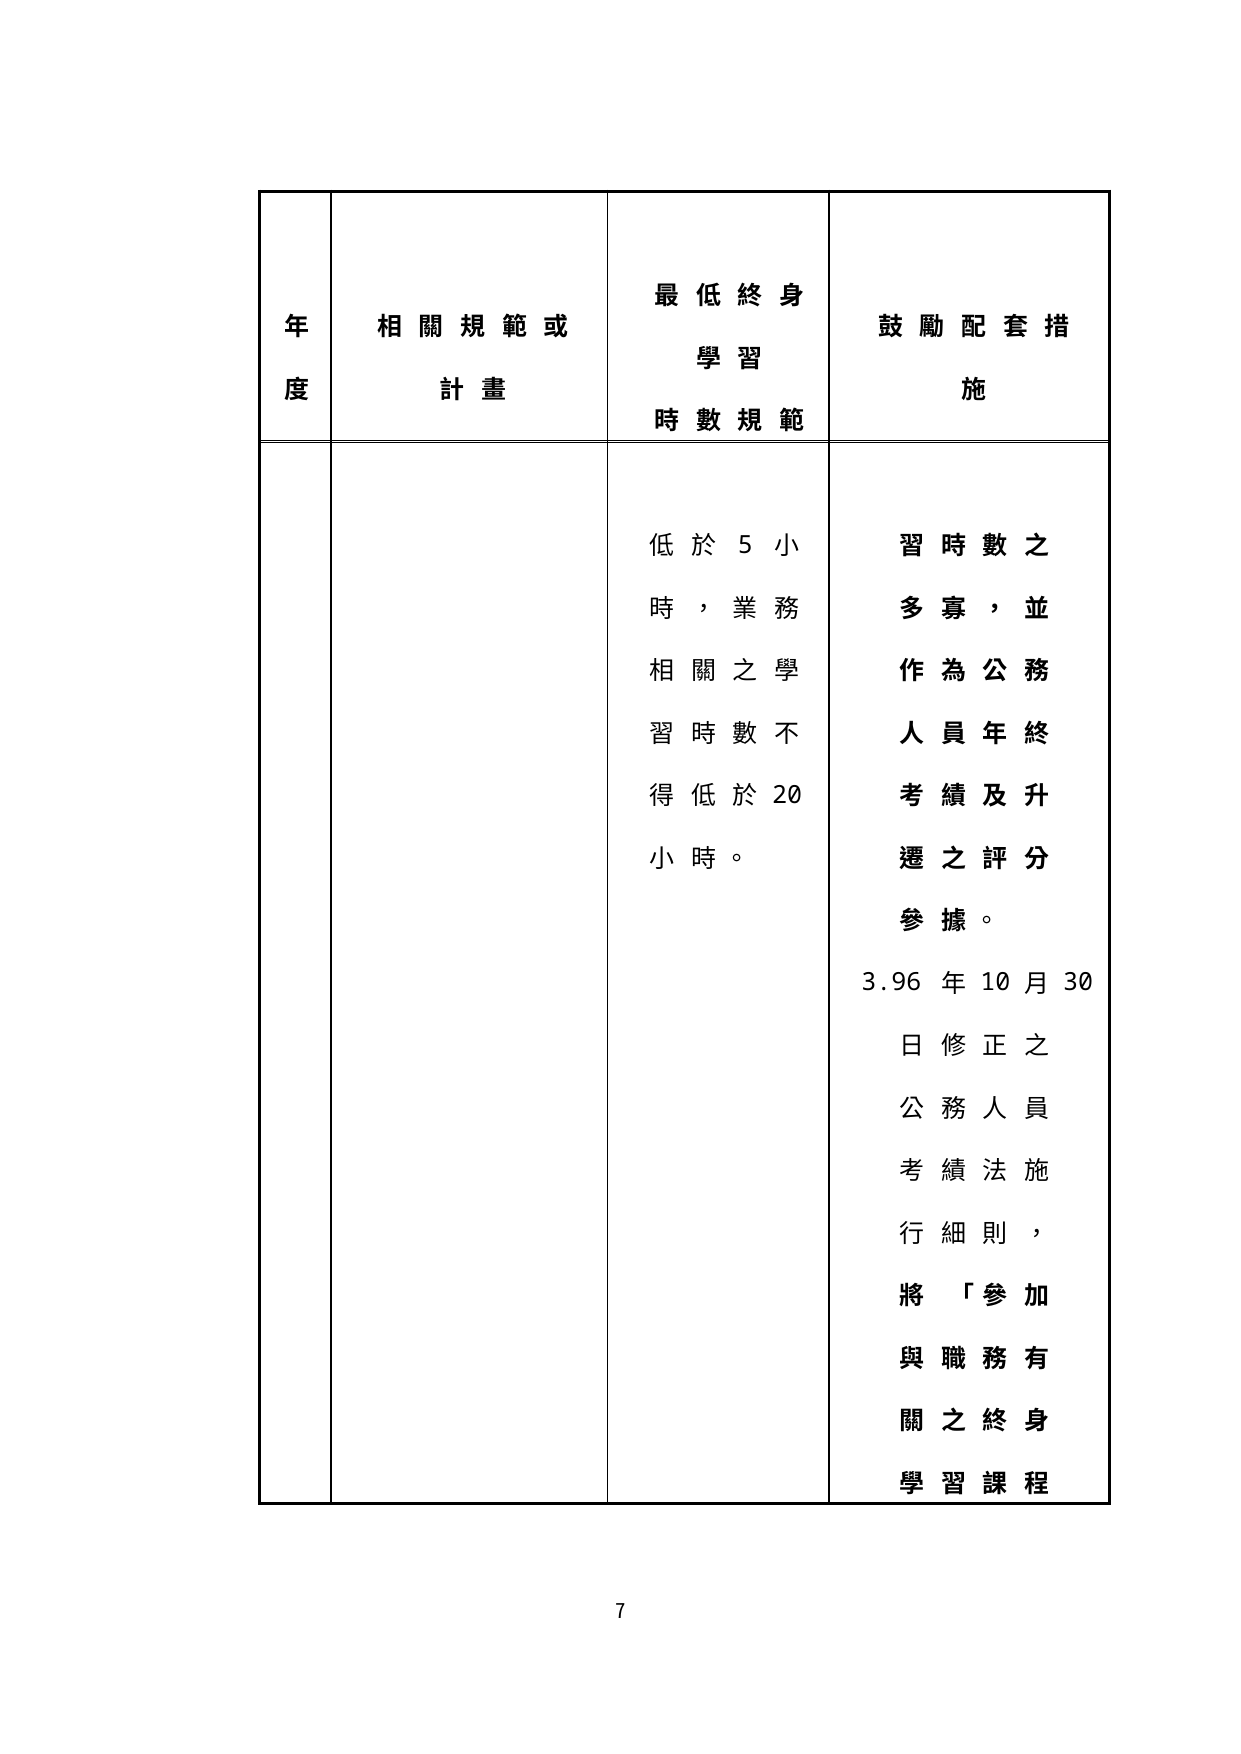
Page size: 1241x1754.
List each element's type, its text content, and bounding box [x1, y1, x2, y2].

table_header 鼓勵配套措施 [830, 193, 1108, 439]
table_cell 習時數之多寡，並作為公務人員年終考績及升遷之評分參據。 3.96年10月30日修正之公務人員考績法施行細則，將「參加與職務有關之終身學習課程 [830, 443, 1108, 1502]
table_header 最低終身學習 時數規範 [608, 193, 828, 439]
table_header 相關規範或計畫 [332, 193, 607, 439]
table_header 年度 [261, 193, 330, 439]
table_cell [332, 443, 607, 1502]
table_cell [261, 443, 330, 1502]
table_cell 低於5小時，業務相關之學習時數不得低於20小時。 [608, 443, 828, 1502]
